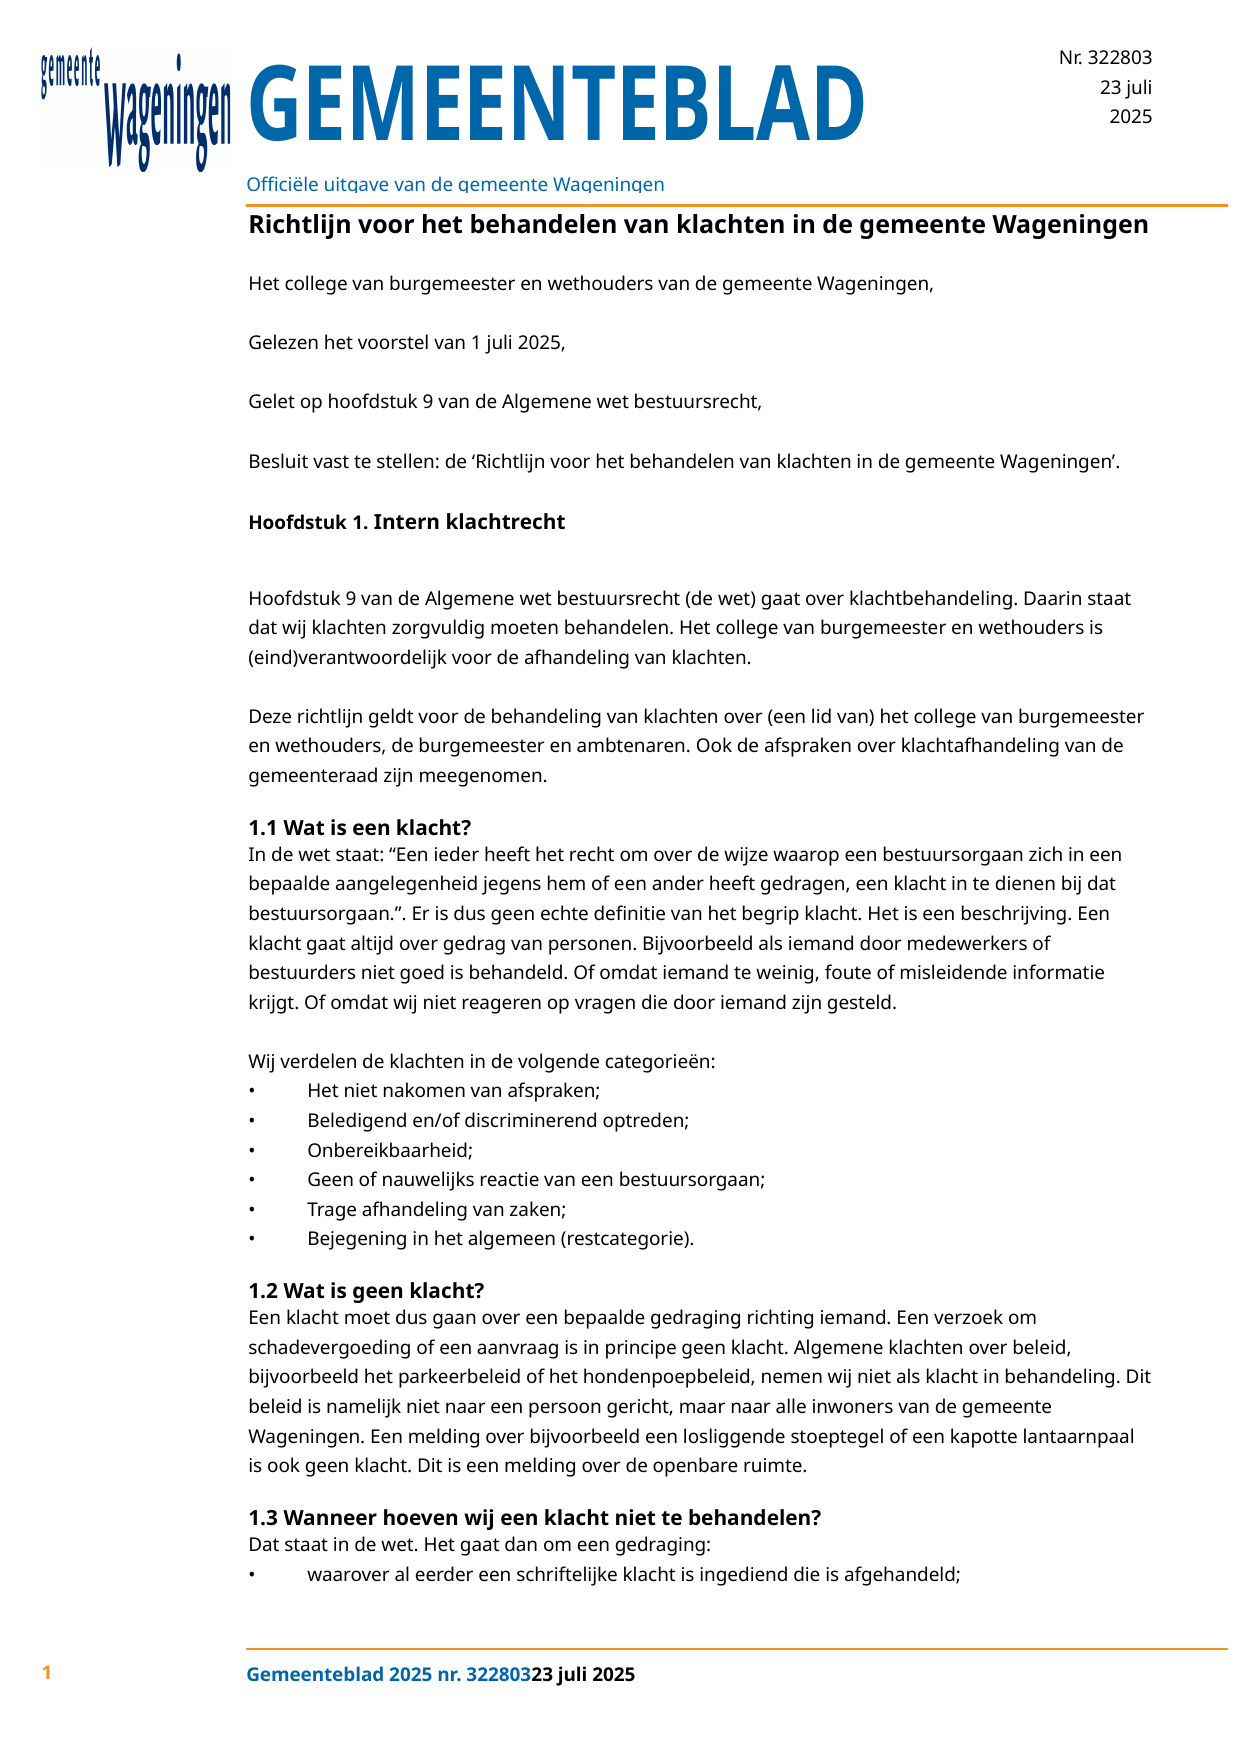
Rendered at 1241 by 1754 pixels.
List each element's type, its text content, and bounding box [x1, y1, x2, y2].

text 1.3 Wanneer hoeven wij een klacht niet te behandelen? [248, 1503, 1152, 1531]
text Wij verdelen de klachten in de volgende categorieën: [248, 1048, 1152, 1074]
list Bejegening in het algemeen (restcategorie). [248, 1226, 1152, 1251]
list Beledigend en/of discriminerend optreden; [248, 1107, 1152, 1133]
list Geen of nauwelijks reactie van een bestuursorgaan; [248, 1166, 1152, 1192]
picture [41, 47, 231, 172]
text Gelet op hoofdstuk 9 van de Algemene wet bestuursrecht, [248, 389, 1152, 414]
text In de wet staat: “Een ieder heeft het recht om over de wijze waarop een bestuursorgaan zich in een bepaalde aangelegenheid jegens hem of een ander heeft gedragen, een klacht in te dienen bij dat bestuursorgaan.”. Er is dus geen echte definitie van het begrip klacht. Het is een beschrijving. Een klacht gaat altijd over gedrag van personen. Bijvoorbeeld als iemand door medewerkers of bestuurders niet goed is behandeld. Of omdat iemand te weinig, foute of misleidende informatie krijgt. Of omdat wij niet reageren op vragen die door iemand zijn gesteld. [248, 841, 1152, 1015]
list Onbereikbaarheid; [248, 1137, 1152, 1163]
list Het niet nakomen van afspraken; [248, 1078, 1152, 1103]
text Richtlijn voor het behandelen van klachten in de gemeente Wageningen [248, 207, 1152, 241]
text 1.1 Wat is een klacht? [248, 813, 1152, 841]
text 1.2 Wat is geen klacht? [248, 1276, 1152, 1304]
text Besluit vast te stellen: de ‘Richtlijn voor het behandelen van klachten in de gemeente Wageningen’. [248, 448, 1152, 473]
text Dat staat in de wet. Het gaat dan om een gedraging: [248, 1531, 1152, 1557]
list waarover al eerder een schriftelijke klacht is ingediend die is afgehandeld; [248, 1561, 1152, 1587]
text Hoofdstuk 9 van de Algemene wet bestuursrecht (de wet) gaat over klachtbehandeling. Daarin staat dat wij klachten zorgvuldig moeten behandelen. Het college van burgemeester en wethouders is (eind)verantwoordelijk voor de afhandeling van klachten. [248, 585, 1152, 669]
list Trage afhandeling van zaken; [248, 1196, 1152, 1222]
text Deze richtlijn geldt voor de behandeling van klachten over (een lid van) het college van burgemeester en wethouders, de burgemeester en ambtenaren. Ook de afspraken over klachtafhandeling van de gemeenteraad zijn meegenomen. [248, 703, 1152, 788]
text Een klacht moet dus gaan over een bepaalde gedraging richting iemand. Een verzoek om schadevergoeding of een aanvraag is in principe geen klacht. Algemene klachten over beleid, bijvoorbeeld het parkeerbeleid of het hondenpoepbeleid, nemen wij niet als klacht in behandeling. Dit beleid is namelijk niet naar een persoon gericht, maar naar alle inwoners van de gemeente Wageningen. Een melding over bijvoorbeeld een losliggende stoeptegel of een kapotte lantaarnpaal is ook geen klacht. Dit is een melding over de openbare ruimte. [248, 1304, 1152, 1478]
text Gelezen het voorstel van 1 juli 2025, [248, 329, 1152, 355]
text Hoofdstuk 1. Intern klachtrecht [248, 507, 1152, 535]
text Het college van burgemeester en wethouders van de gemeente Wageningen, [248, 270, 1152, 296]
